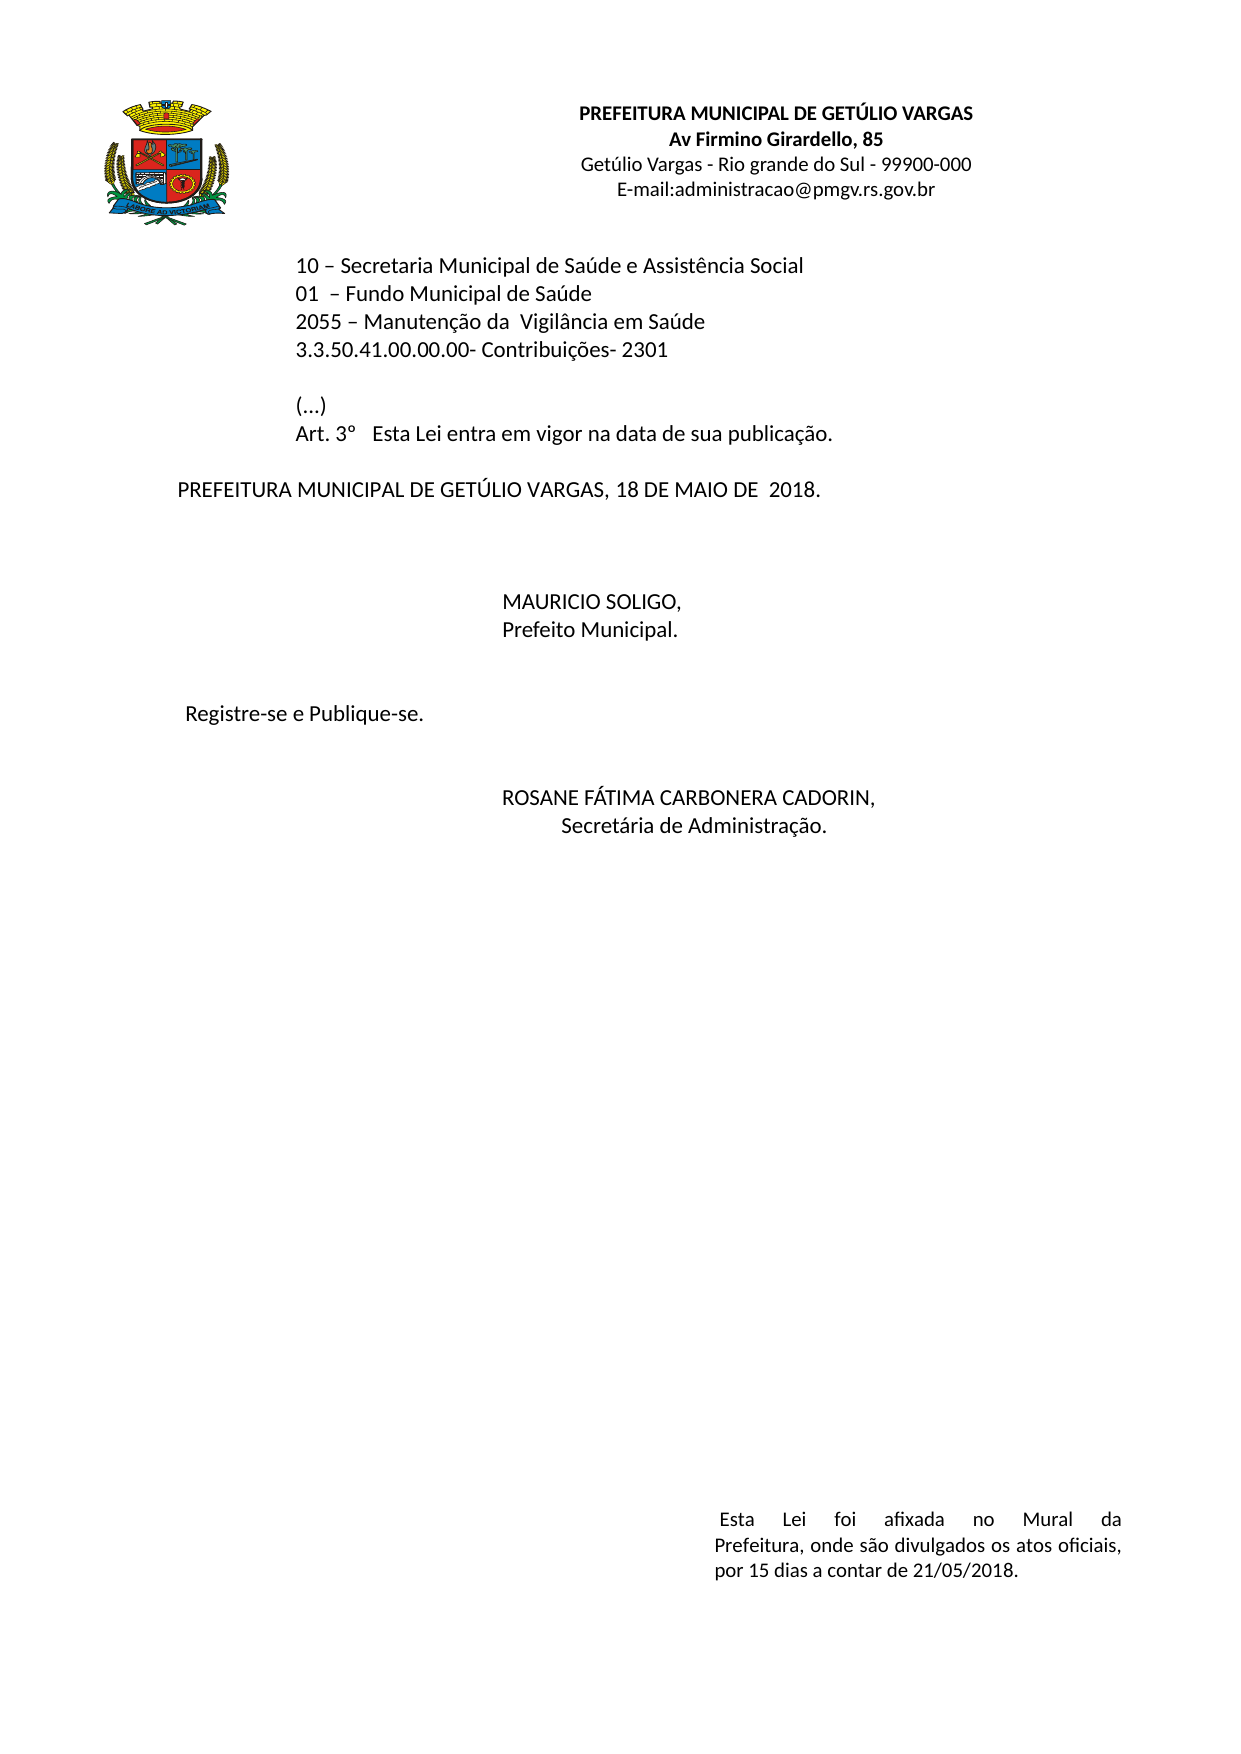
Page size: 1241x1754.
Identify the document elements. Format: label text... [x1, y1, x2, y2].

text Registre-se e Publique-se. [0, 699, 1122, 727]
text Art. 3º Esta Lei entra em vigor na data de sua publicação. [177, 419, 1122, 447]
text 2055 – Manutenção da Vigilância em Saúde [177, 307, 1122, 335]
text 01 – Fundo Municipal de Saúde [177, 279, 1122, 307]
text Esta Lei foi afixada no Mural da Prefeitura, onde são divulgados os atos oficiais, por 15 dias a contar de 21/05/2018. [714, 1507, 1122, 1583]
text PREFEITURA MUNICIPAL DE GETÚLIO VARGAS, 18 DE MAIO DE 2018. [151, 475, 1146, 503]
text 10 – Secretaria Municipal de Saúde e Assistência Social [269, 251, 1122, 279]
text MAURICIO SOLIGO, [119, 587, 1122, 615]
text (...) [177, 391, 1122, 419]
text ROSANE FÁTIMA CARBONERA CADORIN, [476, 783, 1122, 811]
text Secretária de Administração. [118, 811, 1146, 839]
text Prefeito Municipal. [119, 615, 1122, 643]
text 3.3.50.41.00.00.00- Contribuições- 2301 [269, 335, 1122, 363]
